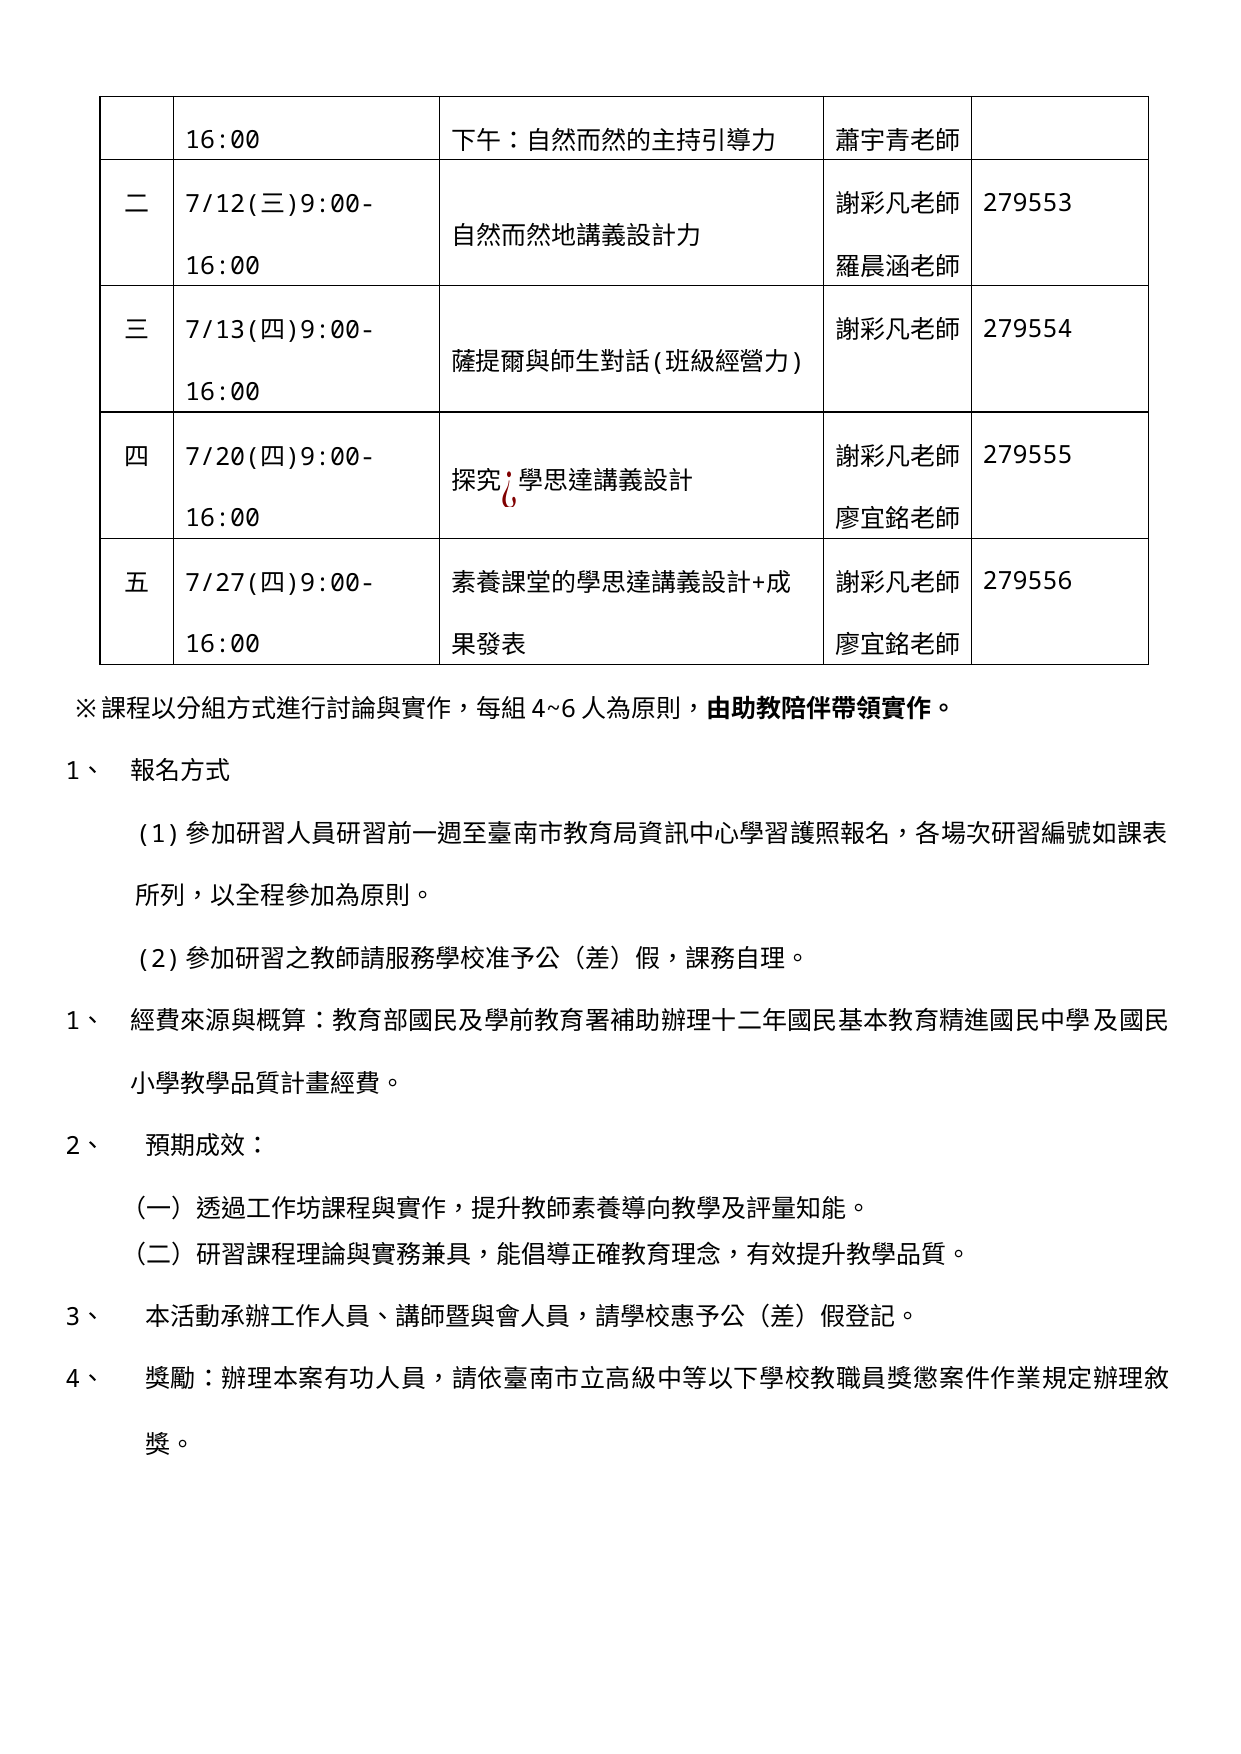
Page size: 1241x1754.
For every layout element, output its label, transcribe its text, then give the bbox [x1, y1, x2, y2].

table_cell 16:00 [174, 97, 439, 159]
table_cell 四 [101, 413, 173, 537]
table_cell 素養課堂的學思達講義設計+成果發表 [440, 539, 823, 663]
list 參加研習人員研習前一週至臺南市教育局資訊中心學習護照報名，各場次研習編號如課表所列，以全程參加為原則。 [136, 789, 1169, 914]
list 預期成效： [65, 1102, 1169, 1164]
text （一）透過工作坊課程與實作，提升教師素養導向教學及評量知能。 [121, 1164, 1169, 1227]
table_cell 279556 [972, 539, 1148, 663]
table_cell 蕭宇青老師 [824, 97, 971, 159]
table_cell 279555 [972, 413, 1148, 537]
table_cell 五 [101, 539, 173, 663]
table_cell 謝彩凡老師 羅晨涵老師 [824, 160, 971, 285]
table_cell 謝彩凡老師 廖宜銘老師 [824, 539, 971, 663]
table_cell 7/12(三)9:00-16:00 [174, 160, 439, 285]
list 本活動承辦工作人員、講師暨與會人員，請學校惠予公（差）假登記。 [65, 1273, 1169, 1335]
table_cell 7/20(四)9:00-16:00 [174, 413, 439, 537]
table_cell 7/13(四)9:00-16:00 [174, 286, 439, 411]
list 獎勵：辦理本案有功人員，請依臺南市立高級中等以下學校教職員獎懲案件作業規定辦理敘獎。 [65, 1335, 1169, 1460]
table_cell 謝彩凡老師 廖宜銘老師 [824, 413, 971, 537]
table_cell 下午：自然而然的主持引導力 [440, 97, 823, 159]
table_cell 279553 [972, 160, 1148, 285]
table_cell 二 [101, 160, 173, 285]
list 經費來源與概算：教育部國民及學前教育署補助辦理十二年國民基本教育精進國民中學及國民小學教學品質計畫經費。 [65, 977, 1169, 1102]
list 報名方式 [65, 727, 1169, 789]
table_cell 謝彩凡老師 [824, 286, 971, 411]
table_cell 自然而然地講義設計力 [440, 160, 823, 285]
table_cell [972, 97, 1148, 159]
text （二）研習課程理論與實務兼具，能倡導正確教育理念，有效提升教學品質。 [121, 1227, 1169, 1273]
list 參加研習之教師請服務學校准予公（差）假，課務自理。 [136, 914, 1169, 977]
table_cell 薩提爾與師生對話(班級經營力) [440, 286, 823, 411]
text ※課程以分組方式進行討論與實作，每組4~6人為原則，由助教陪伴帶領實作。 [71, 664, 1169, 727]
table_cell 三 [101, 286, 173, 411]
table_cell 7/27(四)9:00-16:00 [174, 539, 439, 663]
table_cell 279554 [972, 286, 1148, 411]
table_cell 探究學思達講義設計 [440, 413, 823, 537]
table_cell [101, 97, 173, 159]
